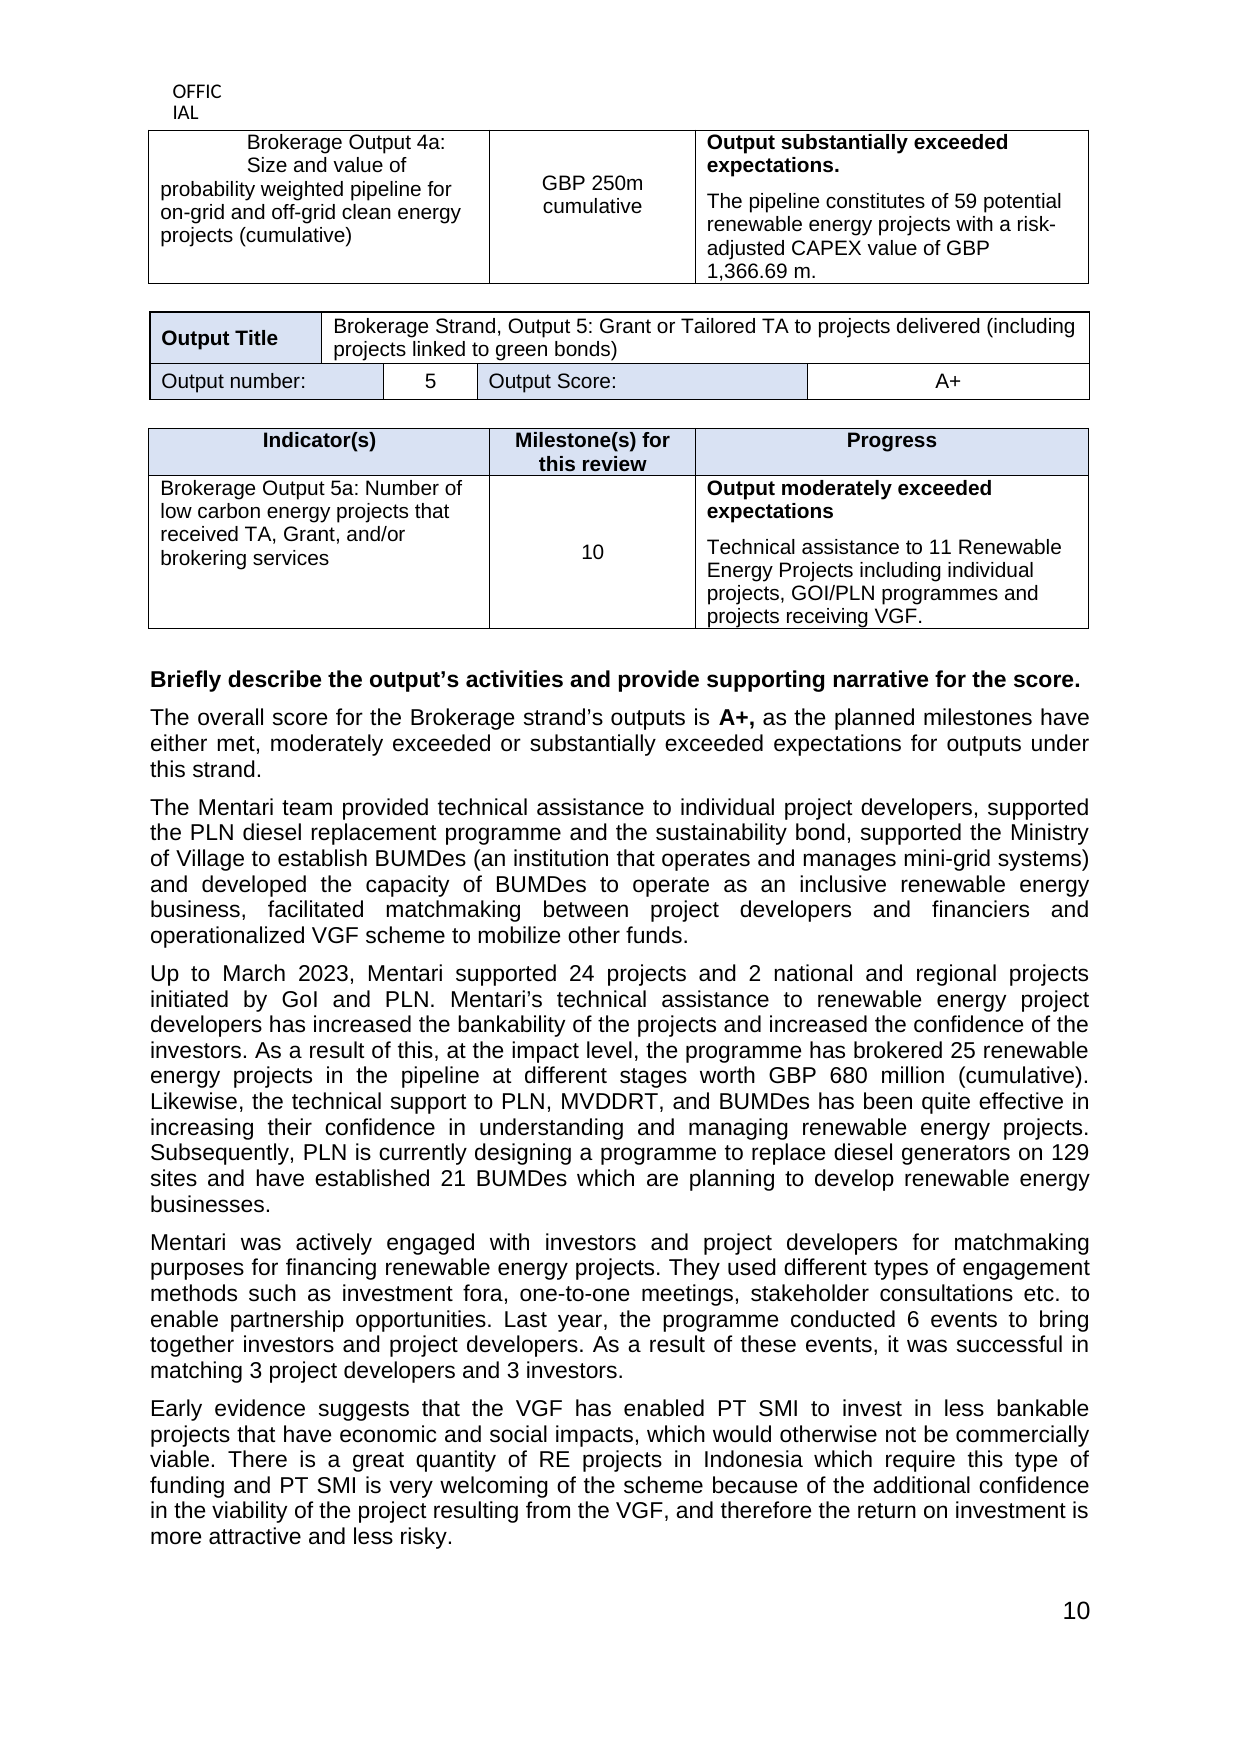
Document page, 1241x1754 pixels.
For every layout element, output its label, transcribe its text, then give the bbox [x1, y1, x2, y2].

table_cell Output moderately exceeded expectations Technical assistance to 11 Renewable Energy Projects including individual projects, GOI/PLN programmes and projects receiving VGF. [696, 476, 1088, 628]
table_header Output Title [151, 313, 321, 363]
text The overall score for the Brokerage strand’s outputs is A+, as the planned milestones have either met, moderately exceeded or substantially exceeded expectations for outputs under this strand. [150, 705, 1090, 782]
text The Mentari team provided technical assistance to individual project developers, supported the PLN diesel replacement programme and the sustainability bond, supported the Ministry of Village to establish BUMDes (an institution that operates and manages mini-grid systems) and developed the capacity of BUMDes to operate as an inclusive renewable energy business, facilitated matchmaking between project developers and financiers and operationalized VGF scheme to mobilize other funds. [150, 794, 1090, 948]
table_cell Brokerage Output 5a: Number of low carbon energy projects that received TA, Grant, and/or brokering services [149, 476, 489, 628]
text Mentari was actively engaged with investors and project developers for matchmaking purposes for financing renewable energy projects. They used different types of engagement methods such as investment fora, one-to-one meetings, stakeholder consultations etc. to enable partnership opportunities. Last year, the programme conducted 6 events to bring together investors and project developers. As a result of these events, it was successful in matching 3 project developers and 3 investors. [150, 1229, 1090, 1383]
table_header Milestone(s) for this review [490, 429, 695, 475]
table_cell 5 [384, 364, 477, 399]
table_cell A+ [808, 364, 1089, 399]
table_cell GBP 250m cumulative [490, 131, 695, 282]
table_header Progress [696, 429, 1088, 475]
table_cell Output substantially exceeded expectations. The pipeline constitutes of 59 potential renewable energy projects with a risk-adjusted CAPEX value of GBP 1,366.69 m. [696, 131, 1088, 282]
text Up to March 2023, Mentari supported 24 projects and 2 national and regional projects initiated by GoI and PLN. Mentari’s technical assistance to renewable energy project developers has increased the bankability of the projects and increased the confidence of the investors. As a result of this, at the impact level, the programme has brokered 25 renewable energy projects in the pipeline at different stages worth GBP 680 million (cumulative). Likewise, the technical support to PLN, MVDDRT, and BUMDes has been quite effective in increasing their confidence in understanding and managing renewable energy projects. Subsequently, PLN is currently designing a programme to replace diesel generators on 129 sites and have established 21 BUMDes which are planning to develop renewable energy businesses. [150, 961, 1090, 1217]
table_header Brokerage Strand, Output 5: Grant or Tailored TA to projects delivered (including projects linked to green bonds) [322, 313, 1089, 363]
text Briefly describe the output’s activities and provide supporting narrative for the score. [150, 667, 1090, 692]
table_cell Output number: [151, 364, 383, 399]
table_header Indicator(s) [149, 429, 489, 475]
table_cell 10 [490, 476, 695, 628]
table_cell Brokerage Output 4a: Size and value of probability weighted pipeline for on-grid and off-grid clean energy projects (cumulative) [149, 131, 489, 282]
table_cell Output Score: [478, 364, 807, 399]
text Early evidence suggests that the VGF has enabled PT SMI to invest in less bankable projects that have economic and social impacts, which would otherwise not be commercially viable. There is a great quantity of RE projects in Indonesia which require this type of funding and PT SMI is very welcoming of the scheme because of the additional confidence in the viability of the project resulting from the VGF, and therefore the return on investment is more attractive and less risky. [150, 1396, 1090, 1549]
